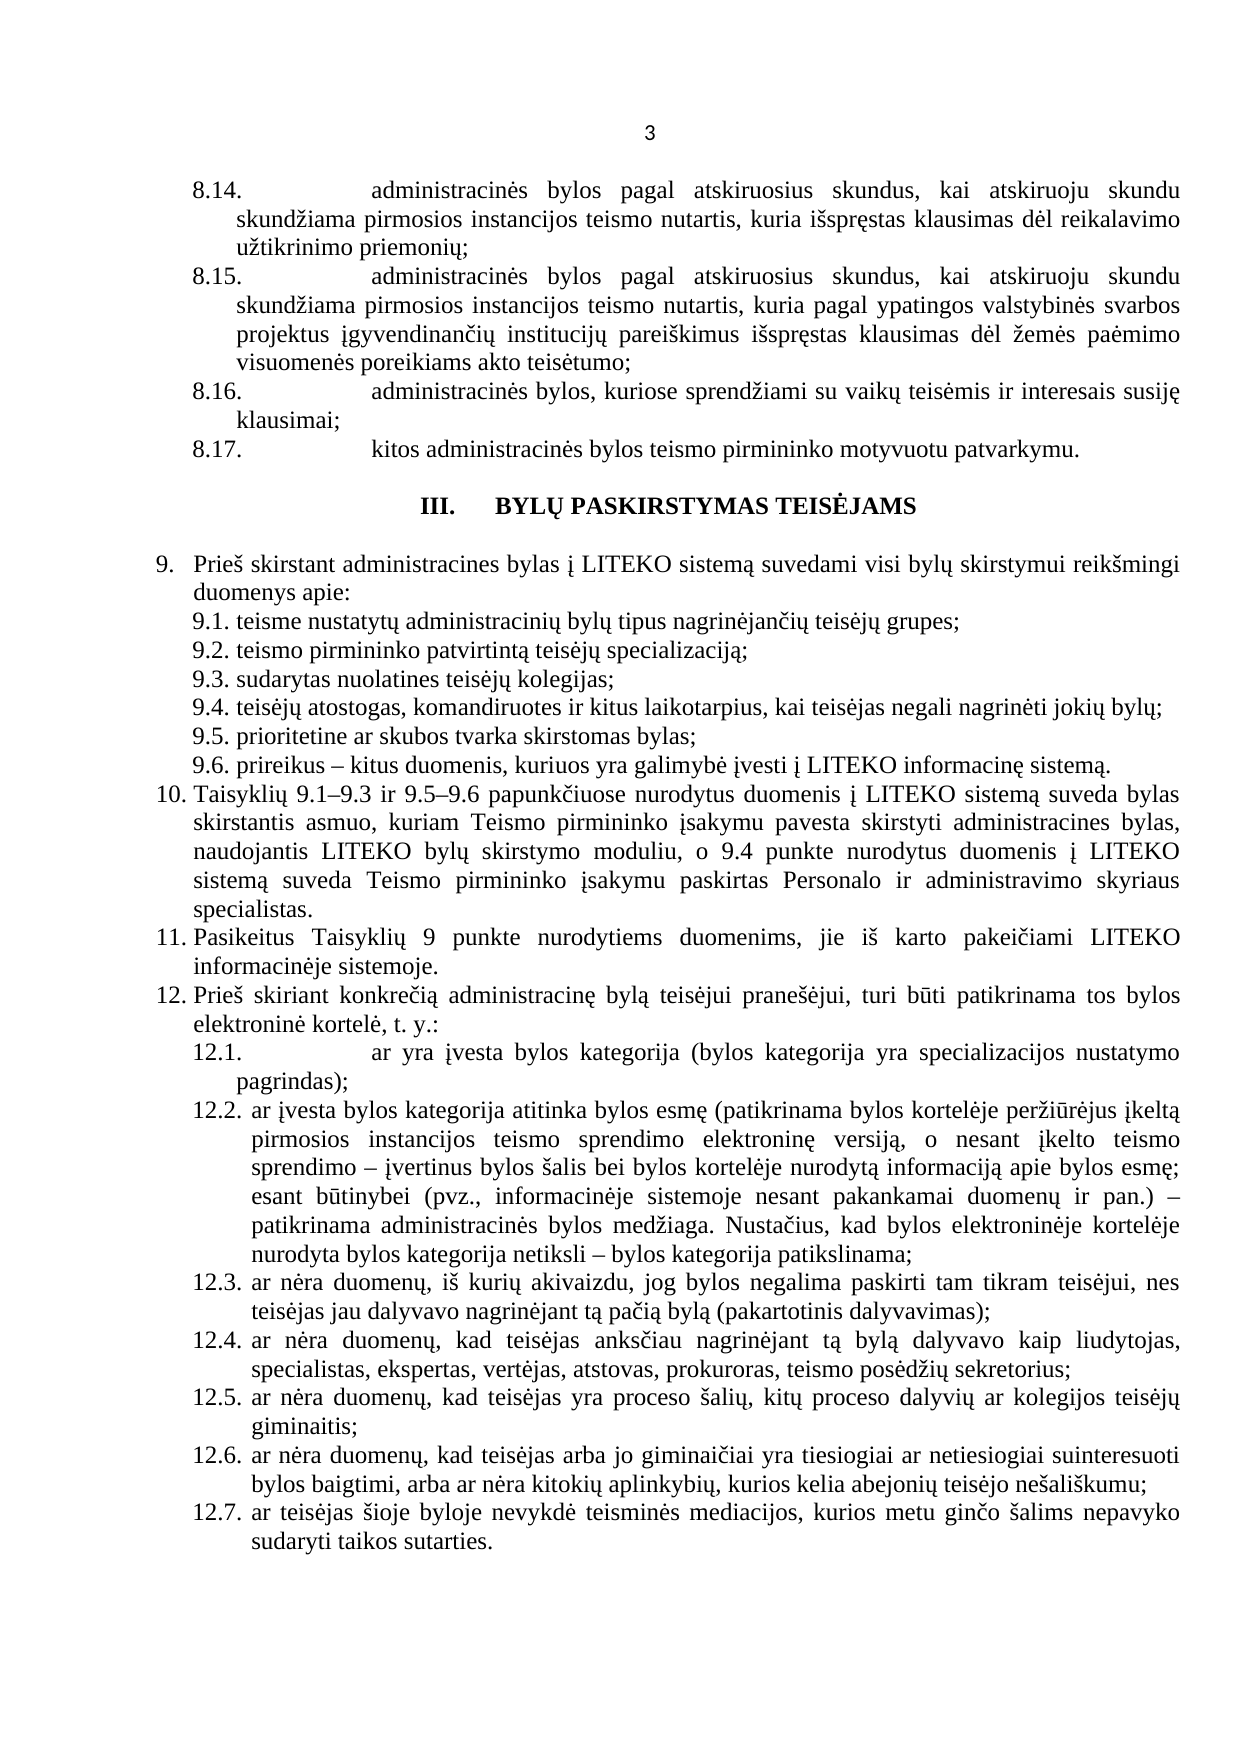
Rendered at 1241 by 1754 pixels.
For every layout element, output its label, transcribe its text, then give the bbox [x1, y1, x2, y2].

text 12.6. ar nėra duomenų, kad teisėjas arba jo giminaičiai yra tiesiogiai ar netiesiogiai suinteresuoti bylos baigtimi, arba ar nėra kitokių aplinkybių, kurios kelia abejonių teisėjo nešališkumu; [192, 1440, 1181, 1497]
text 12.2. ar įvesta bylos kategorija atitinka bylos esmę (patikrinama bylos kortelėje peržiūrėjus įkeltą pirmosios instancijos teismo sprendimo elektroninę versiją, o nesant įkelto teismo sprendimo – įvertinus bylos šalis bei bylos kortelėje nurodytą informaciją apie bylos esmę; esant būtinybei (pvz., informacinėje sistemoje nesant pakankamai duomenų ir pan.) – patikrinama administracinės bylos medžiaga. Nustačius, kad bylos elektroninėje kortelėje nurodyta bylos kategorija netiksli – bylos kategorija patikslinama; [192, 1095, 1181, 1267]
text III. BYLŲ PASKIRSTYMAS TEISĖJAMS [156, 491, 1181, 520]
text 10. Taisyklių 9.1–9.3 ir 9.5–9.6 papunkčiuose nurodytus duomenis į LITEKO sistemą suveda bylas skirstantis asmuo, kuriam Teismo pirmininko įsakymu pavesta skirstyti administracines bylas, naudojantis LITEKO bylų skirstymo moduliu, o 9.4 punkte nurodytus duomenis į LITEKO sistemą suveda Teismo pirmininko įsakymu paskirtas Personalo ir administravimo skyriaus specialistas. [156, 779, 1181, 922]
text 12.3. ar nėra duomenų, iš kurių akivaizdu, jog bylos negalima paskirti tam tikram teisėjui, nes teisėjas jau dalyvavo nagrinėjant tą pačią bylą (pakartotinis dalyvavimas); [192, 1267, 1181, 1325]
text 11. Pasikeitus Taisyklių 9 punkte nurodytiems duomenims, jie iš karto pakeičiami LITEKO informacinėje sistemoje. [156, 922, 1181, 980]
text 9.3. sudarytas nuolatines teisėjų kolegijas; [192, 664, 1181, 692]
text 12.4. ar nėra duomenų, kad teisėjas anksčiau nagrinėjant tą bylą dalyvavo kaip liudytojas, specialistas, ekspertas, vertėjas, atstovas, prokuroras, teismo posėdžių sekretorius; [192, 1325, 1181, 1382]
text 12.7. ar teisėjas šioje byloje nevykdė teisminės mediacijos, kurios metu ginčo šalims nepavyko sudaryti taikos sutarties. [192, 1497, 1181, 1555]
text 12.5. ar nėra duomenų, kad teisėjas yra proceso šalių, kitų proceso dalyvių ar kolegijos teisėjų giminaitis; [192, 1382, 1181, 1440]
text 9.2. teismo pirmininko patvirtintą teisėjų specializaciją; [192, 635, 1181, 664]
text 8.17. kitos administracinės bylos teismo pirmininko motyvuotu patvarkymu. [192, 434, 1181, 462]
text 9. Prieš skirstant administracines bylas į LITEKO sistemą suvedami visi bylų skirstymui reikšmingi duomenys apie: [156, 549, 1181, 606]
text 12. Prieš skiriant konkrečią administracinę bylą teisėjui pranešėjui, turi būti patikrinama tos bylos elektroninė kortelė, t. y.: [156, 980, 1181, 1037]
text 8.16. administracinės bylos, kuriose sprendžiami su vaikų teisėmis ir interesais susiję klausimai; [192, 376, 1181, 434]
text 9.1. teisme nustatytų administracinių bylų tipus nagrinėjančių teisėjų grupes; [192, 606, 1181, 635]
text 12.1. ar yra įvesta bylos kategorija (bylos kategorija yra specializacijos nustatymo pagrindas); [192, 1037, 1181, 1095]
text 9.4. teisėjų atostogas, komandiruotes ir kitus laikotarpius, kai teisėjas negali nagrinėti jokių bylų; [192, 692, 1181, 721]
text 9.5. prioritetine ar skubos tvarka skirstomas bylas; [192, 721, 1181, 750]
text 8.14. administracinės bylos pagal atskiruosius skundus, kai atskiruoju skundu skundžiama pirmosios instancijos teismo nutartis, kuria išspręstas klausimas dėl reikalavimo užtikrinimo priemonių; [192, 175, 1181, 261]
text 8.15. administracinės bylos pagal atskiruosius skundus, kai atskiruoju skundu skundžiama pirmosios instancijos teismo nutartis, kuria pagal ypatingos valstybinės svarbos projektus įgyvendinančių institucijų pareiškimus išspręstas klausimas dėl žemės paėmimo visuomenės poreikiams akto teisėtumo; [192, 261, 1181, 376]
text 9.6. prireikus – kitus duomenis, kuriuos yra galimybė įvesti į LITEKO informacinę sistemą. [192, 750, 1181, 779]
